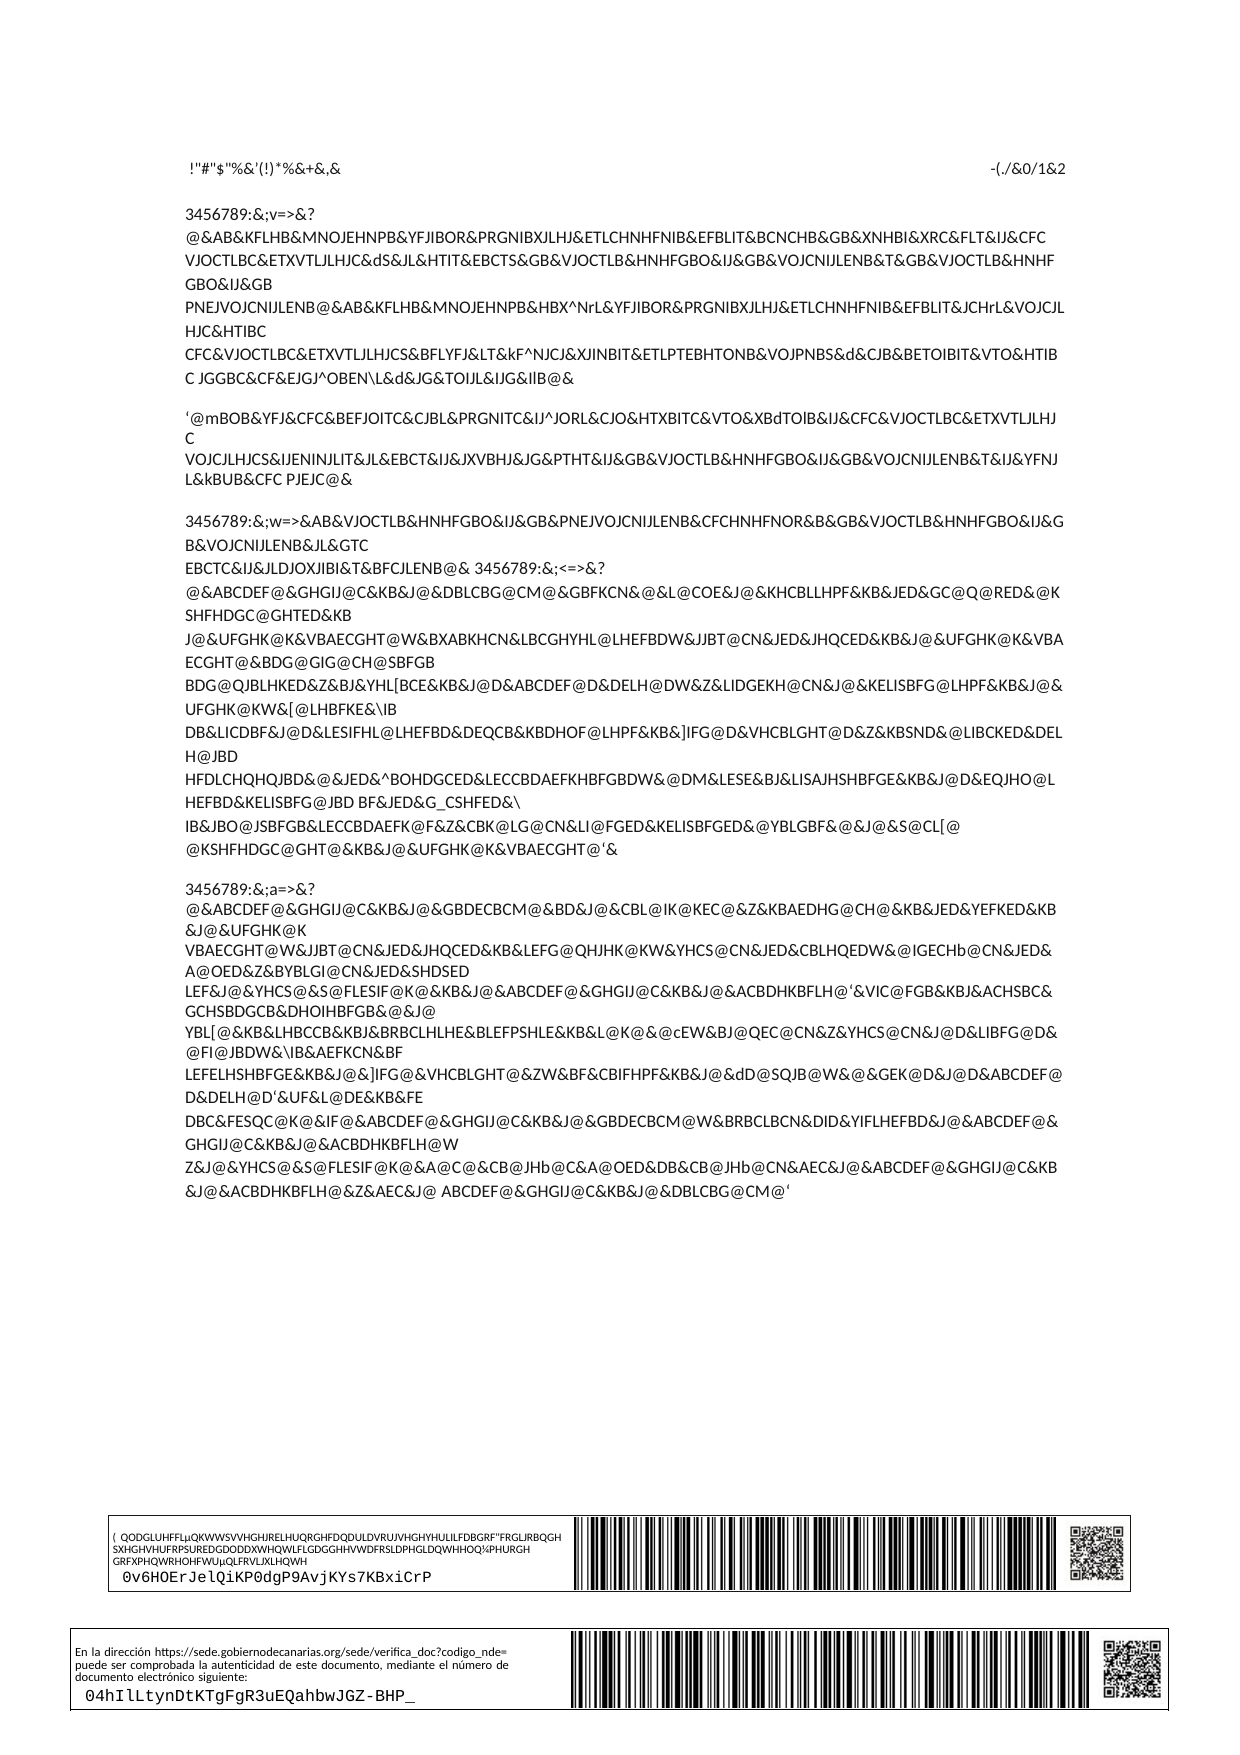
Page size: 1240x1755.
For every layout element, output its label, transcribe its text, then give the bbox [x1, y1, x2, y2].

text LEFELHSHBFGE&KB&J@&]IFG@&VHCBLGHT@&ZW&BF&CBIFHPF&KB&J@&dD@SQJB@W&@&GEK@D&J@D&ABCDEF@D&DELH@D‘&UF&L@DE&KB&FE DBC&FESQC@K@&IF@&ABCDEF@&GHGIJ@C&KB&J@&GBDECBCM@W&BRBCLBCN&DID&YIFLHEFBD&J@&ABCDEF@&GHGIJ@C&KB&J@&ACBDHKBFLH@W Z&J@&YHCS@&S@FLESIF@K@&A@C@&CB@JHb@C&A@OED&DB&CB@JHb@CN&AEC&J@&ABCDEF@&GHGIJ@C&KB&J@&ACBDHKBFLH@&Z&AEC&J@ ABCDEF@&GHGIJ@C&KB&J@&DBLCBG@CM@‘ [185, 1063, 1066, 1201]
text 3456789:&;a=>&?@&ABCDEF@&GHGIJ@C&KB&J@&GBDECBCM@&BD&J@&CBL@IK@KEC@&Z&KBAEDHG@CH@&KB&JED&YEFKED&KB&J@&UFGHK@K VBAECGHT@W&JJBT@CN&JED&JHQCED&KB&LEFG@QHJHK@KW&YHCS@CN&JED&CBLHQEDW&@IGECHb@CN&JED&A@OED&Z&BYBLGI@CN&JED&SHDSED LEF&J@&YHCS@&S@FLESIF@K@&KB&J@&ABCDEF@&GHGIJ@C&KB&J@&ACBDHKBFLH@‘&VIC@FGB&KBJ&ACHSBC&GCHSBDGCB&DHOIHBFGB&@&J@ YBL[@&KB&LHBCCB&KBJ&BRBCLHLHE&BLEFPSHLE&KB&L@K@&@cEW&BJ@QEC@CN&Z&YHCS@CN&J@D&LIBFG@D&@FI@JBDW&\IB&AEFKCN&BF [185, 879, 1061, 1063]
text CFC&VJOCTLBC&ETXVTLJLHJCS&BFLYFJ&LT&kF^NJCJ&XJINBIT&ETLPTEBHTONB&VOJPNBS&d&CJB&BETOIBIT&VTO&HTIBC JGGBC&CF&EJGJ^OBEN\L&d&JG&TOIJL&IJG&IlB@& [185, 343, 1066, 388]
text EBCTC&IJ&JLDJOXJIBI&T&BFCJLENB@& 3456789:&;<=>&?@&ABCDEF@&GHGIJ@C&KB&J@&DBLCBG@CM@&GBFKCN&@&L@COE&J@&KHCBLLHPF&KB&JED&GC@Q@RED&@KSHFHDGC@GHTED&KB [185, 557, 1066, 626]
text 3456789:&;v=>&?@&AB&KFLHB&MNOJEHNPB&YFJIBOR&PRGNIBXJLHJ&ETLCHNHFNIB&EFBLIT&BCNCHB&GB&XNHBI&XRC&FLT&IJ&CFC VJOCTLBC&ETXVTLJLHJC&dS&JL&HTIT&EBCTS&GB&VJOCTLB&HNHFGBO&IJ&GB&VOJCNIJLENB&T&GB&VJOCTLB&HNHFGBO&IJ&GB [185, 203, 1066, 294]
text DB&LICDBF&J@D&LESIFHL@LHEFBD&DEQCB&KBDHOF@LHPF&KB&]IFG@D&VHCBLGHT@D&Z&KBSND&@LIBCKED&DELH@JBD HFDLCHQHQJBD&@&JED&^BOHDGCED&LECCBDAEFKHBFGBDW&@DM&LESE&BJ&LISAJHSHBFGE&KB&J@D&EQJHO@LHEFBD&KELISBFG@JBD BF&JED&G_CSHFED&\IB&JBO@JSBFGB&LECCBDAEFK@F&Z&CBK@LG@CN&LI@FGED&KELISBFGED&@YBLGBF&@&J@&S@CL[@ @KSHFHDGC@GHT@&KB&J@&UFGHK@K&VBAECGHT@‘& [185, 721, 1066, 860]
text PNEJVOJCNIJLENB@&AB&KFLHB&MNOJEHNPB&HBX^NrL&YFJIBOR&PRGNIBXJLHJ&ETLCHNHFNIB&EFBLIT&JCHrL&VOJCJLHJC&HTIBC [185, 297, 1066, 342]
text J@&UFGHK@K&VBAECGHT@W&BXABKHCN&LBCGHYHL@LHEFBDW&JJBT@CN&JED&JHQCED&KB&J@&UFGHK@K&VBAECGHT@&BDG@GIG@CH@SBFGB BDG@QJBLHKED&Z&BJ&YHL[BCE&KB&J@D&ABCDEF@D&DELH@DW&Z&LIDGEKH@CN&J@&KELISBFG@LHPF&KB&J@&UFGHK@KW&[@LHBFKE&\IB [185, 628, 1066, 719]
text 3456789:&;w=>&AB&VJOCTLB&HNHFGBO&IJ&GB&PNEJVOJCNIJLENB&CFCHNHFNOR&B&GB&VJOCTLB&HNHFGBO&IJ&GB&VOJCNIJLENB&JL&GTC [185, 511, 1066, 556]
text ‘@mBOB&YFJ&CFC&BEFJOITC&CJBL&PRGNITC&IJ^JORL&CJO&HTXBITC&VTO&XBdTOlB&IJ&CFC&VJOCTLBC&ETXVTLJLHJC VOJCJLHJCS&IJENINJLIT&JL&EBCT&IJ&JXVBHJ&JG&PTHT&IJ&GB&VJOCTLB&HNHFGBO&IJ&GB&VOJCNIJLENB&T&IJ&YFNJL&kBUB&CFC PJEJC@& [185, 408, 1061, 490]
